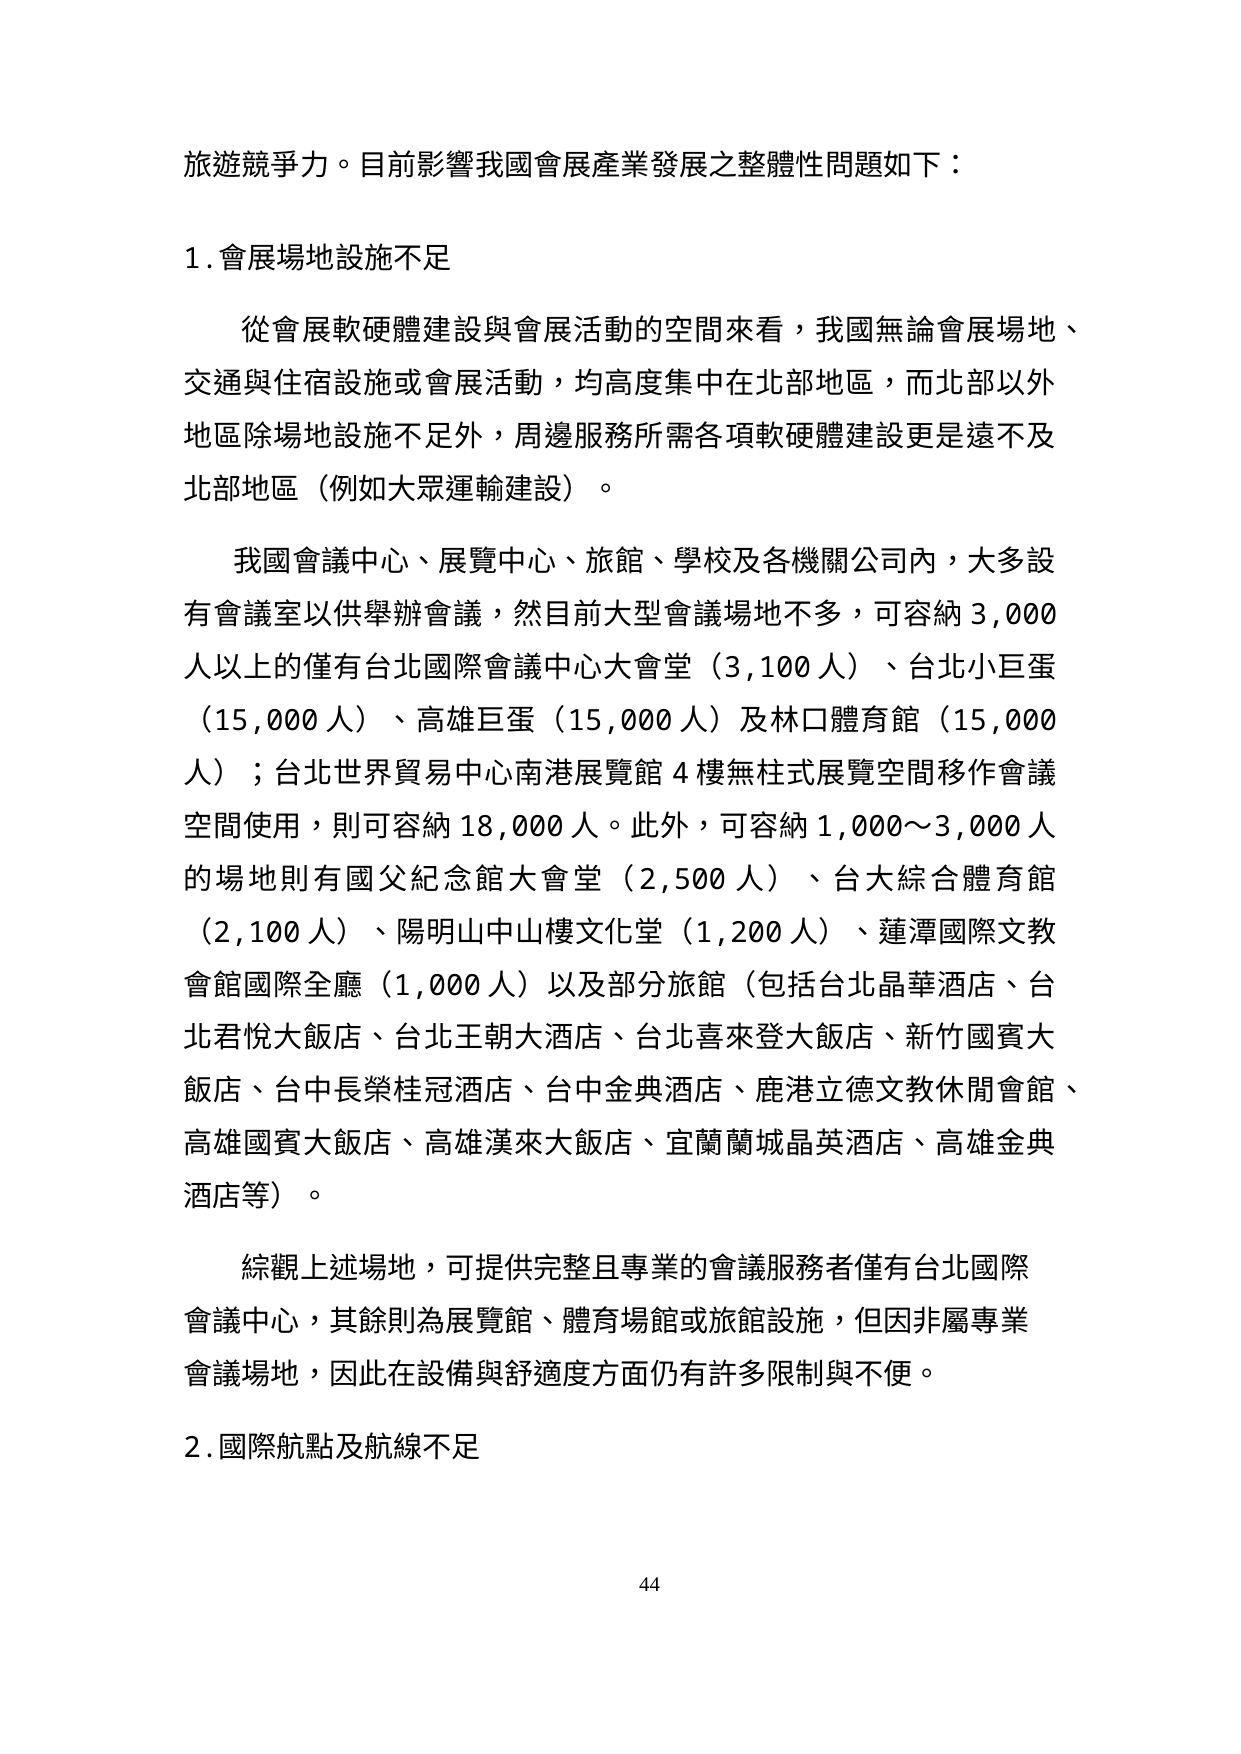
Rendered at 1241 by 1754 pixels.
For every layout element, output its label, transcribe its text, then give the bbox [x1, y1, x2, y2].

text 旅遊競爭力。目前影響我國會展產業發展之整體性問題如下： [183, 142, 1057, 184]
text 1.會展場地設施不足 [183, 234, 1057, 277]
text 綜觀上述場地，可提供完整且專業的會議服務者僅有台北國際會議中心，其餘則為展覽館、體育場館或旅館設施，但因非屬專業會議場地，因此在設備與舒適度方面仍有許多限制與不便。 [183, 1245, 1057, 1393]
text 從會展軟硬體建設與會展活動的空間來看，我國無論會展場地、交通與住宿設施或會展活動，均高度集中在北部地區，而北部以外地區除場地設施不足外，周邊服務所需各項軟硬體建設更是遠不及北部地區（例如大眾運輸建設）。 [183, 307, 1057, 508]
text 2.國際航點及航線不足 [183, 1423, 1057, 1466]
text 我國會議中心、展覽中心、旅館、學校及各機關公司內，大多設有會議室以供舉辦會議，然目前大型會議場地不多，可容納3,000人以上的僅有台北國際會議中心大會堂（3,100人）、台北小巨蛋（15,000人）、高雄巨蛋（15,000人）及林口體育館（15,000人）；台北世界貿易中心南港展覽館4樓無柱式展覽空間移作會議空間使用，則可容納18,000人。此外，可容納1,000～3,000人的場地則有國父紀念館大會堂（2,500人）、台大綜合體育館（2,100人）、陽明山中山樓文化堂（1,200人）、蓮潭國際文教會館國際全廳（1,000人）以及部分旅館（包括台北晶華酒店、台北君悅大飯店、台北王朝大酒店、台北喜來登大飯店、新竹國賓大飯店、台中長榮桂冠酒店、台中金典酒店、鹿港立德文教休閒會館、高雄國賓大飯店、高雄漢來大飯店、宜蘭蘭城晶英酒店、高雄金典酒店等）。 [183, 538, 1057, 1215]
